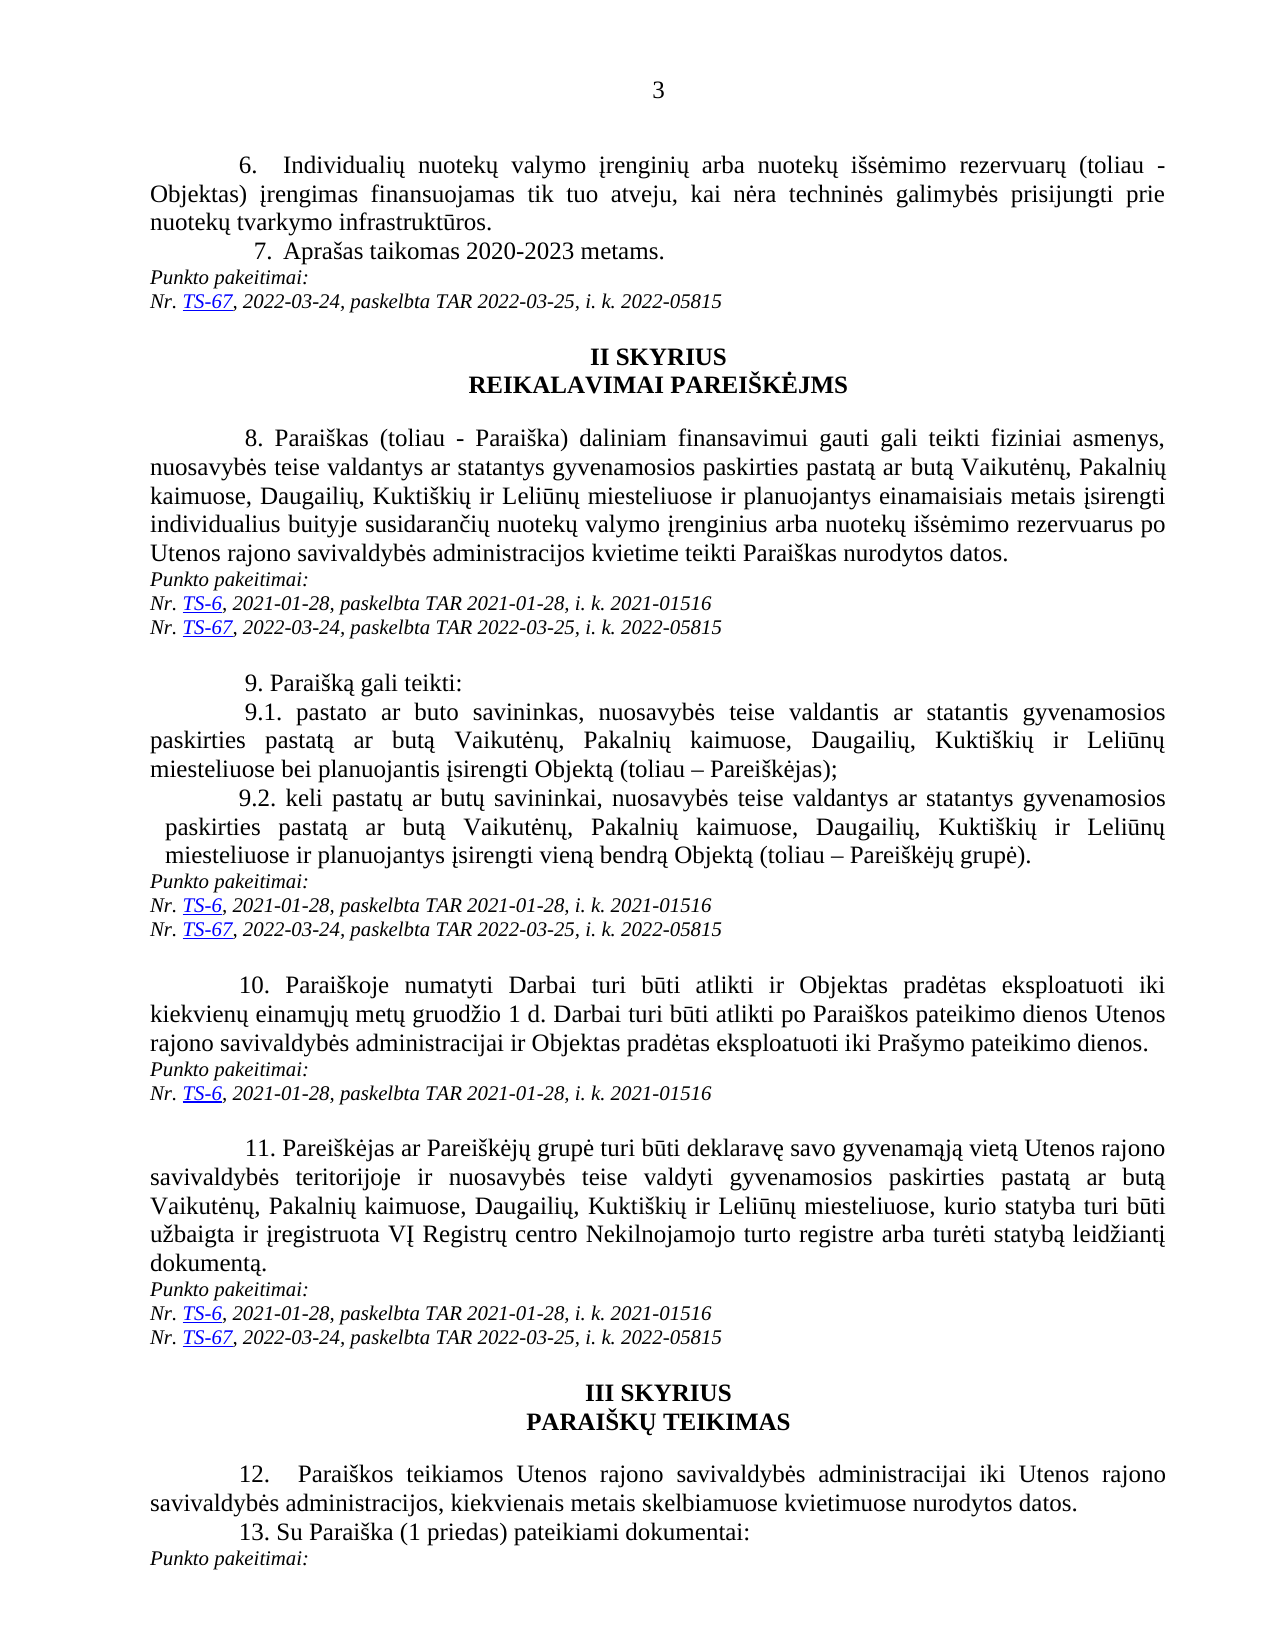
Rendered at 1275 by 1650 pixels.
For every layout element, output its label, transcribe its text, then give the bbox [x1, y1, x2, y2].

text Punkto pakeitimai: [150, 1546, 1167, 1570]
text II SKYRIUS [150, 342, 1167, 371]
text 12. Paraiškos teikiamos Utenos rajono savivaldybės administracijai iki Utenos rajono savivaldybės administracijos, kiekvienais metais skelbiamuose kvietimuose nurodytos datos. [150, 1459, 1167, 1517]
text 6. Individualių nuotekų valymo įrenginių arba nuotekų išsėmimo rezervuarų (toliau - Objektas) įrengimas finansuojamas tik tuo atveju, kai nėra techninės galimybės prisijungti prie nuotekų tvarkymo infrastruktūros. [150, 150, 1167, 236]
text III SKYRIUS [150, 1378, 1167, 1407]
text 13. Su Paraiška (1 priedas) pateikiami dokumentai: [150, 1517, 1167, 1546]
text 9.2. keli pastatų ar butų savininkai, nuosavybės teise valdantys ar statantys gyvenamosios paskirties pastatą ar butą Vaikutėnų, Pakalnių kaimuose, Daugailių, Kuktiškių ir Leliūnų miesteliuose ir planuojantys įsirengti vieną bendrą Objektą (toliau – Pareiškėjų grupė). [165, 783, 1167, 869]
text 11. Pareiškėjas ar Pareiškėjų grupė turi būti deklaravę savo gyvenamąją vietą Utenos rajono savivaldybės teritorijoje ir nuosavybės teise valdyti gyvenamosios paskirties pastatą ar butą Vaikutėnų, Pakalnių kaimuose, Daugailių, Kuktiškių ir Leliūnų miesteliuose, kurio statyba turi būti užbaigta ir įregistruota VĮ Registrų centro Nekilnojamojo turto registre arba turėti statybą leidžiantį dokumentą. [150, 1133, 1167, 1277]
text 8. Paraiškas (toliau - Paraiška) daliniam finansavimui gauti gali teikti fiziniai asmenys, nuosavybės teise valdantys ar statantys gyvenamosios paskirties pastatą ar butą Vaikutėnų, Pakalnių kaimuose, Daugailių, Kuktiškių ir Leliūnų miesteliuose ir planuojantys einamaisiais metais įsirengti individualius buityje susidarančių nuotekų valymo įrenginius arba nuotekų išsėmimo rezervuarus po Utenos rajono savivaldybės administracijos kvietime teikti Paraiškas nurodytos datos. [150, 423, 1167, 567]
text Nr. TS-67, 2022-03-24, paskelbta TAR 2022-03-25, i. k. 2022-05815 [150, 917, 1167, 941]
text PARAIŠKŲ TEIKIMAS [150, 1407, 1167, 1436]
text 10. Paraiškoje numatyti Darbai turi būti atlikti ir Objektas pradėtas eksploatuoti iki kiekvienų einamųjų metų gruodžio 1 d. Darbai turi būti atlikti po Paraiškos pateikimo dienos Utenos rajono savivaldybės administracijai ir Objektas pradėtas eksploatuoti iki Prašymo pateikimo dienos. [150, 970, 1167, 1056]
text Punkto pakeitimai: [150, 1056, 1167, 1081]
text Nr. TS-67, 2022-03-24, paskelbta TAR 2022-03-25, i. k. 2022-05815 [150, 615, 1167, 639]
text 7. Aprašas taikomas 2020-2023 metams. [253, 236, 1167, 265]
text Punkto pakeitimai: [150, 567, 1167, 591]
text Nr. TS-6, 2021-01-28, paskelbta TAR 2021-01-28, i. k. 2021-01516 [150, 893, 1167, 917]
text Nr. TS-67, 2022-03-24, paskelbta TAR 2022-03-25, i. k. 2022-05815 [150, 289, 1167, 313]
text Nr. TS-6, 2021-01-28, paskelbta TAR 2021-01-28, i. k. 2021-01516 [150, 591, 1167, 615]
text 9. Paraišką gali teikti: [150, 668, 1167, 697]
text Nr. TS-6, 2021-01-28, paskelbta TAR 2021-01-28, i. k. 2021-01516 [150, 1301, 1167, 1325]
text Nr. TS-6, 2021-01-28, paskelbta TAR 2021-01-28, i. k. 2021-01516 [150, 1081, 1167, 1104]
text Punkto pakeitimai: [150, 869, 1167, 893]
text Punkto pakeitimai: [150, 1277, 1167, 1301]
text Punkto pakeitimai: [150, 265, 1167, 289]
text 9.1. pastato ar buto savininkas, nuosavybės teise valdantis ar statantis gyvenamosios paskirties pastatą ar butą Vaikutėnų, Pakalnių kaimuose, Daugailių, Kuktiškių ir Leliūnų miesteliuose bei planuojantis įsirengti Objektą (toliau – Pareiškėjas); [150, 697, 1167, 783]
text Nr. TS-67, 2022-03-24, paskelbta TAR 2022-03-25, i. k. 2022-05815 [150, 1325, 1167, 1349]
text REIKALAVIMAI PAREIŠKĖJMS [150, 371, 1167, 399]
